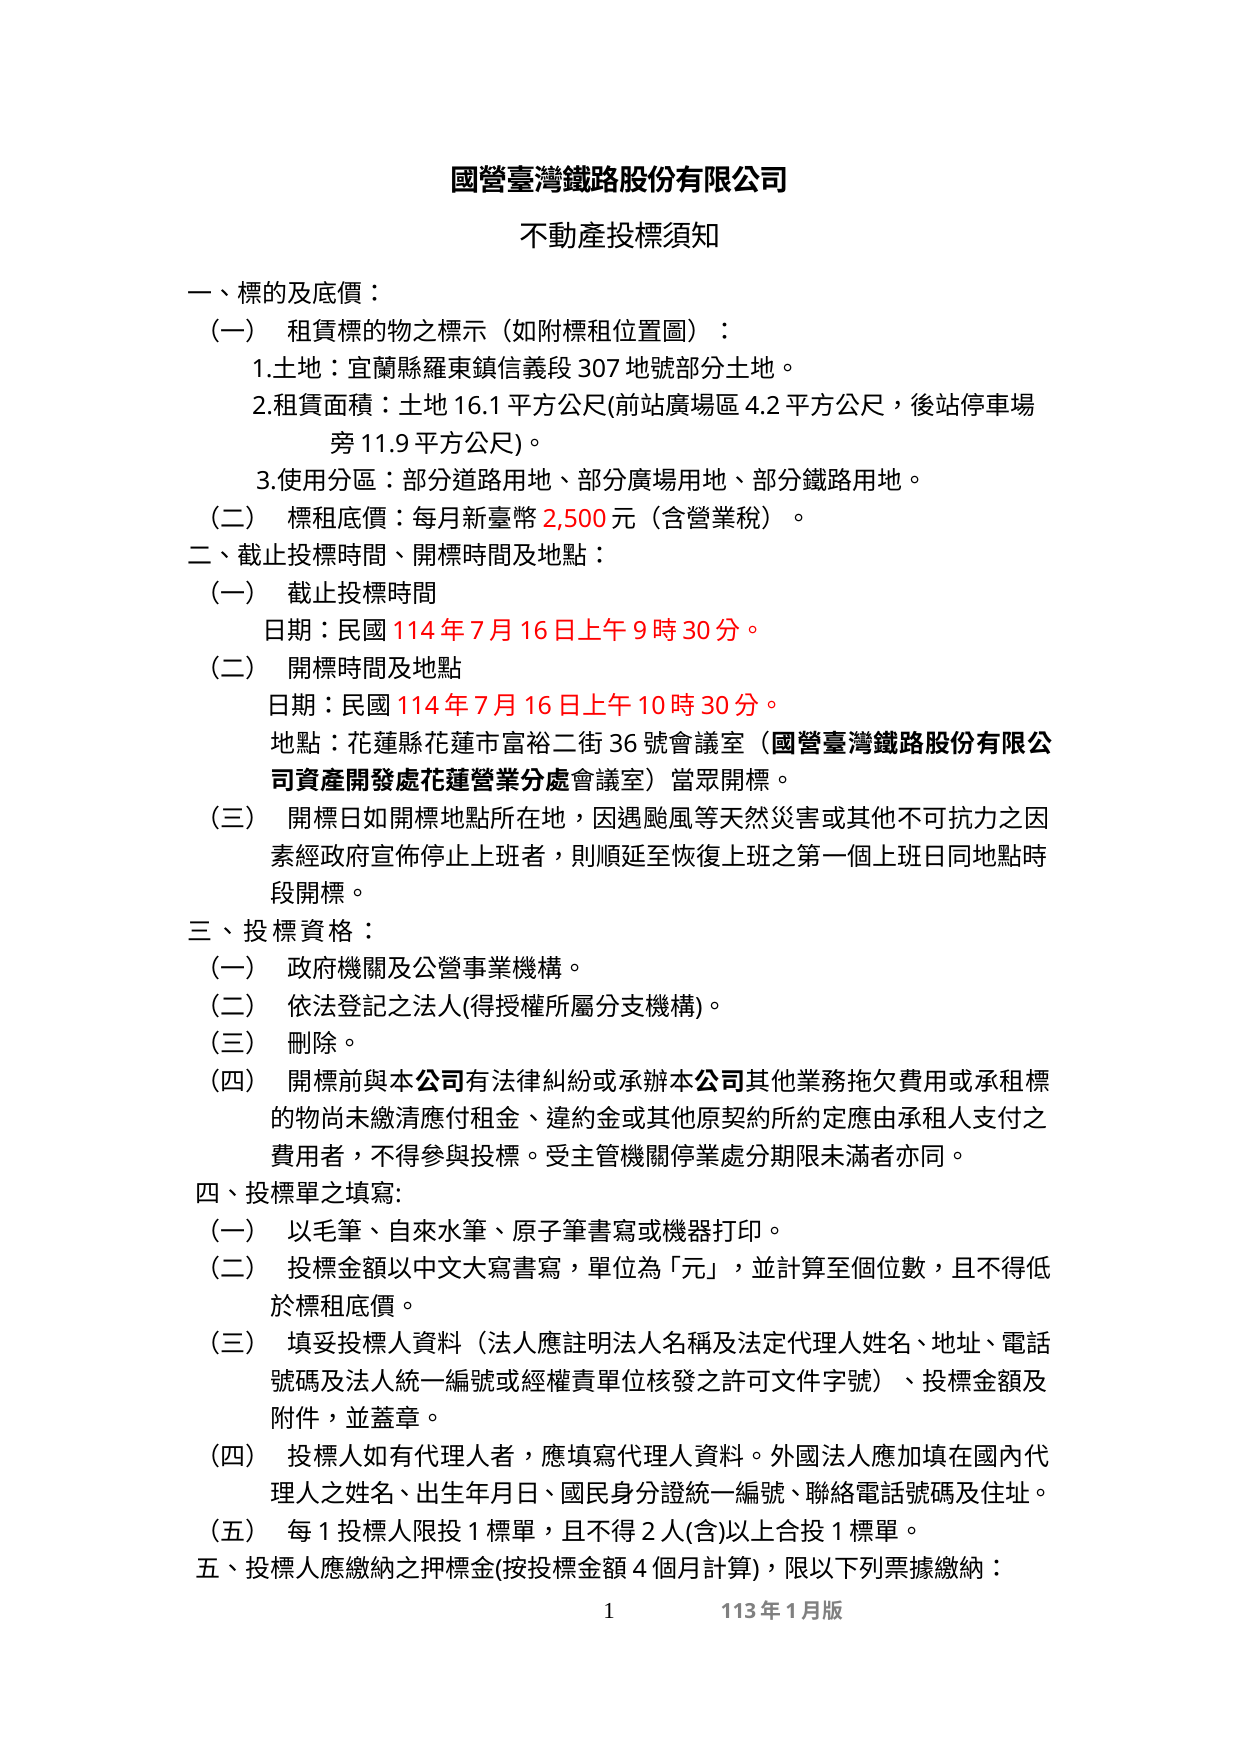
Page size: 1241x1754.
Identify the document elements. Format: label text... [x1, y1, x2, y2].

list 開標時間及地點 [195, 647, 1051, 685]
text 日期：民國114年7月16日上午10時30分。 [263, 685, 1053, 722]
list 開標日如開標地點所在地，因遇颱風等天然災害或其他不可抗力之因素經政府宣佈停止上班者，則順延至恢復上班之第一個上班日同地點時段開標。 [195, 797, 1051, 910]
list 開標前與本公司有法律糾紛或承辦本公司其他業務拖欠費用或承租標的物尚未繳清應付租金、違約金或其他原契約所約定應由承租人支付之費用者，不得參與投標。受主管機關停業處分期限未滿者亦同。 [195, 1060, 1051, 1172]
text 日期：民國114年7月16日上午9時30分。 [262, 610, 1053, 647]
text 不動產投標須知 [187, 216, 1053, 254]
text 地點：花蓮縣花蓮市富裕二街36號會議室（國營臺灣鐵路股份有限公司資產開發處花蓮營業分處會議室）當眾開標。 [271, 722, 1053, 797]
text 五、投標人應繳納之押標金(按投標金額4個月計算)，限以下列票據繳納： [195, 1547, 1053, 1585]
text 國營臺灣鐵路股份有限公司 [187, 160, 1053, 197]
list 投標金額以中文大寫書寫，單位為「元」，並計算至個位數，且不得低於標租底價。 [195, 1247, 1051, 1322]
list 依法登記之法人(得授權所屬分支機構)。 [195, 985, 1051, 1022]
list 以毛筆、自來水筆、原子筆書寫或機器打印。 [195, 1210, 1051, 1247]
text 三、投標資格： [187, 910, 1053, 947]
text 旁11.9平方公尺)。 [232, 422, 1053, 460]
text 四、投標單之填寫: [195, 1172, 1053, 1210]
list 填妥投標人資料（法人應註明法人名稱及法定代理人姓名、地址、電話號碼及法人統一編號或經權責單位核發之許可文件字號）、投標金額及附件，並蓋章。 [195, 1322, 1051, 1435]
list 租賃標的物之標示（如附標租位置圖）： [195, 310, 1051, 347]
text 2.租賃面積：土地16.1平方公尺(前站廣場區4.2平方公尺，後站停車場 [232, 385, 1053, 422]
text 1.土地：宜蘭縣羅東鎮信義段307地號部分土地。 [251, 347, 1053, 385]
list 投標人如有代理人者，應填寫代理人資料。外國法人應加填在國內代理人之姓名、出生年月日、國民身分證統一編號、聯絡電話號碼及住址。 [195, 1435, 1051, 1510]
text 一、標的及底價： [187, 272, 1053, 310]
list 截止投標時間 [195, 572, 1051, 610]
list 政府機關及公營事業機構。 [195, 947, 1051, 985]
text 3.使用分區：部分道路用地、部分廣場用地、部分鐵路用地。 [234, 460, 1053, 497]
text 二、截止投標時間、開標時間及地點： [187, 535, 1053, 572]
list 刪除。 [195, 1022, 1051, 1060]
list 每1投標人限投1標單，且不得2人(含)以上合投1標單。 [195, 1510, 1051, 1547]
list 標租底價：每月新臺幣2,500元（含營業稅）。 [195, 497, 1051, 535]
